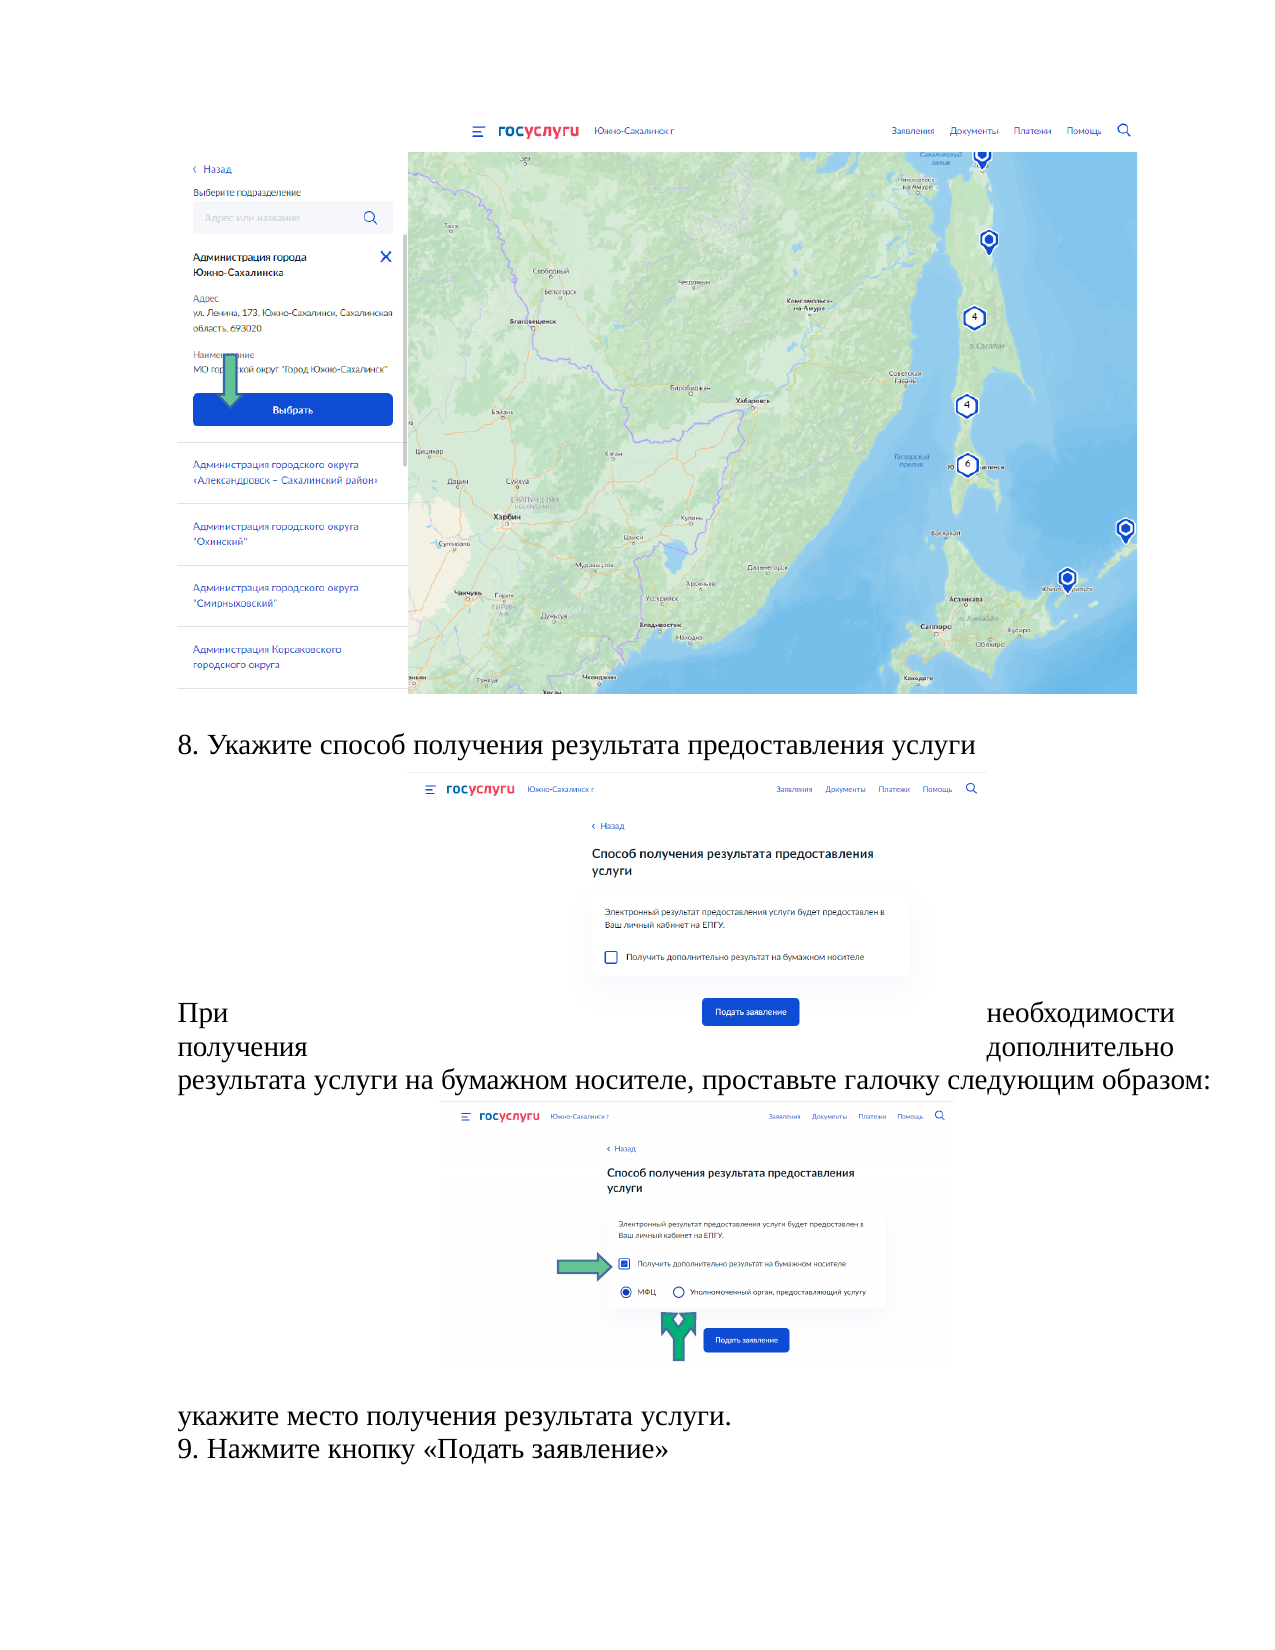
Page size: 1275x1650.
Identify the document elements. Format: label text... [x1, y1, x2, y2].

picture [177, 118, 1138, 694]
text 9. Нажмите кнопку «Подать заявление» [177, 1432, 1216, 1465]
text 8. Укажите способ получения результата предоставления услуги [177, 727, 1216, 761]
text При необходимости получения дополнительно результата услуги на бумажном носителе, проставьте галочку следующим образом: [177, 996, 1216, 1096]
picture [835, 1100, 954, 1365]
picture [852, 768, 985, 1040]
text укажите место получения результата услуги. [177, 1398, 1216, 1432]
